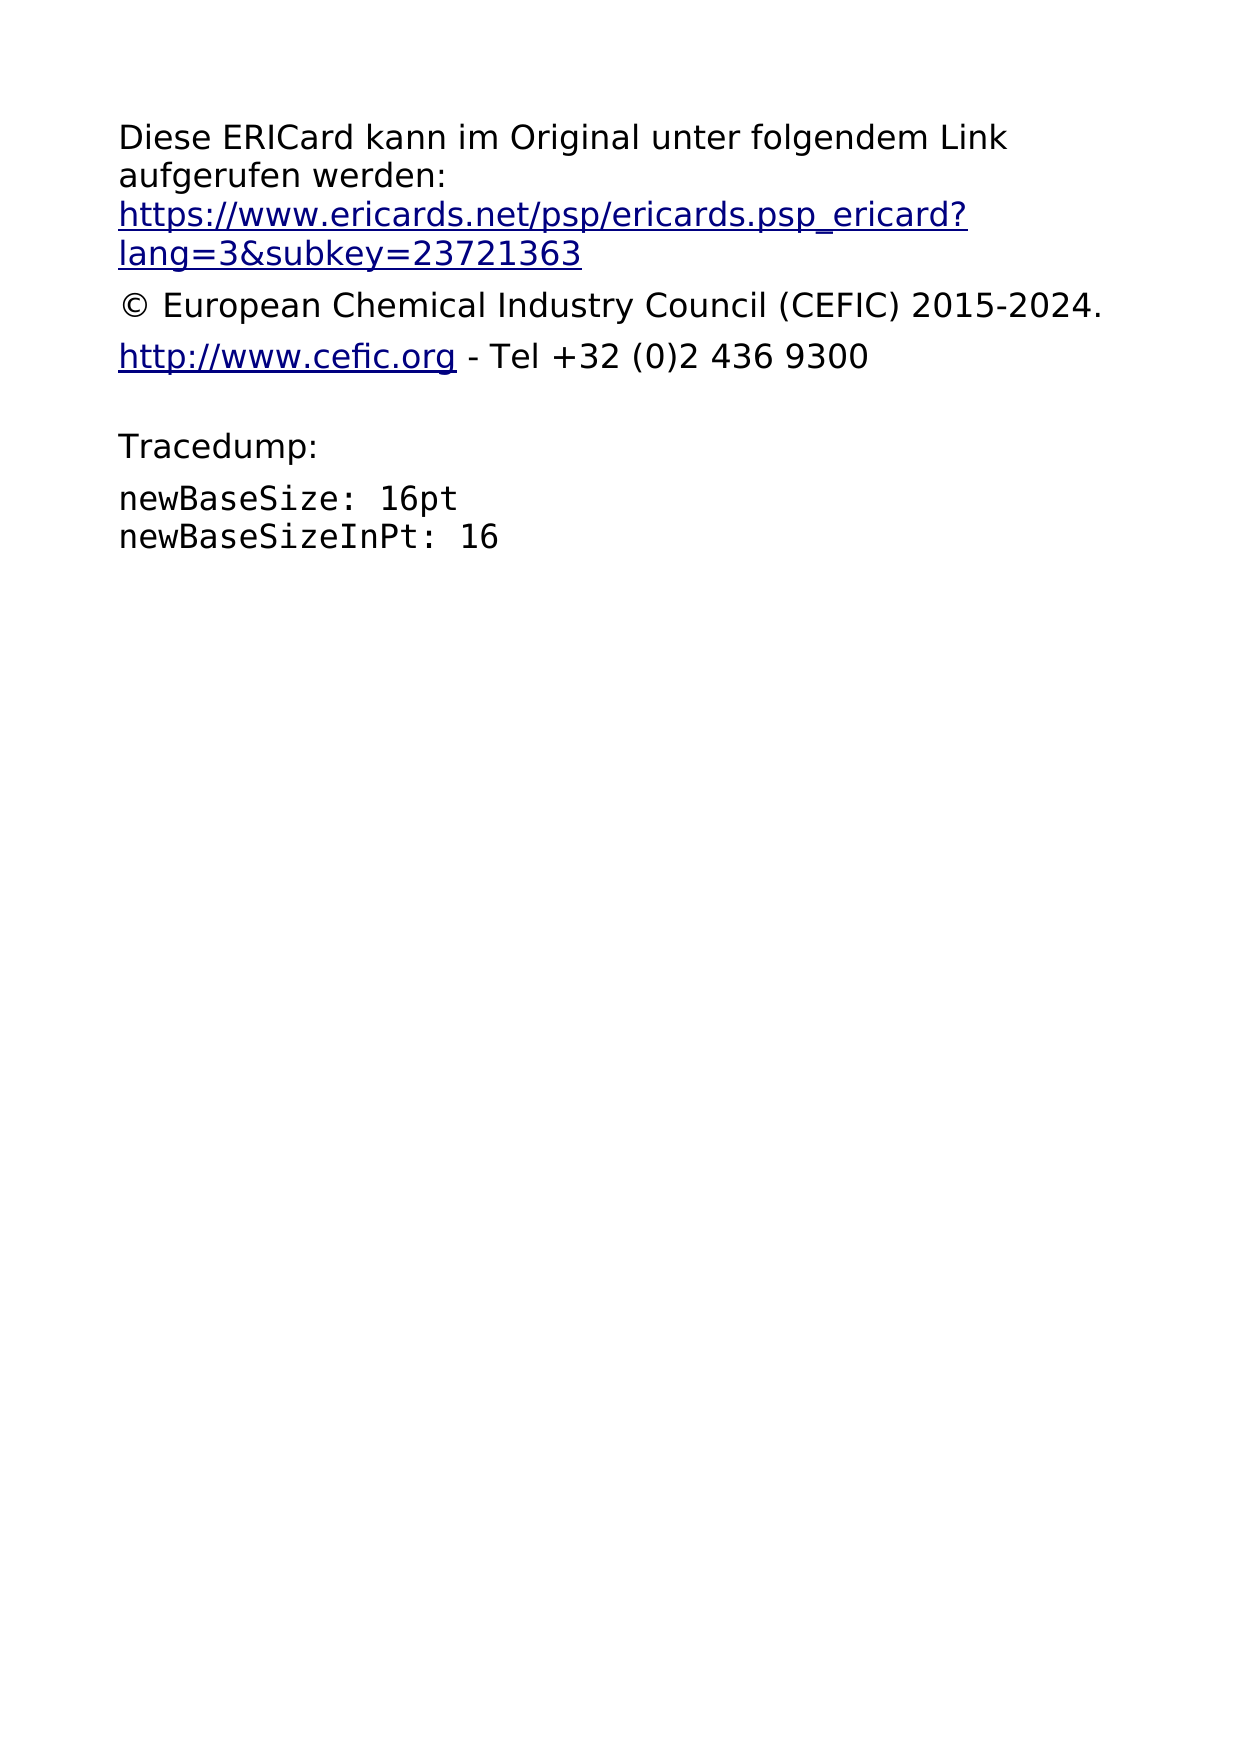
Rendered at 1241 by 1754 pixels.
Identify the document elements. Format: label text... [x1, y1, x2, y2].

text http://www.cefic.org - Tel +32 (0)2 436 9300 [118, 337, 1122, 376]
text newBaseSize: 16pt newBaseSizeInPt: 16 [118, 479, 1122, 557]
text Tracedump: [118, 389, 1122, 466]
text Diese ERICard kann im Original unter folgendem Link aufgerufen werden: https://www.ericards.net/psp/ericards.psp_ericard?lang=3&subkey=23721363 [118, 118, 1122, 273]
text © European Chemical Industry Council (CEFIC) 2015-2024. [118, 286, 1122, 325]
